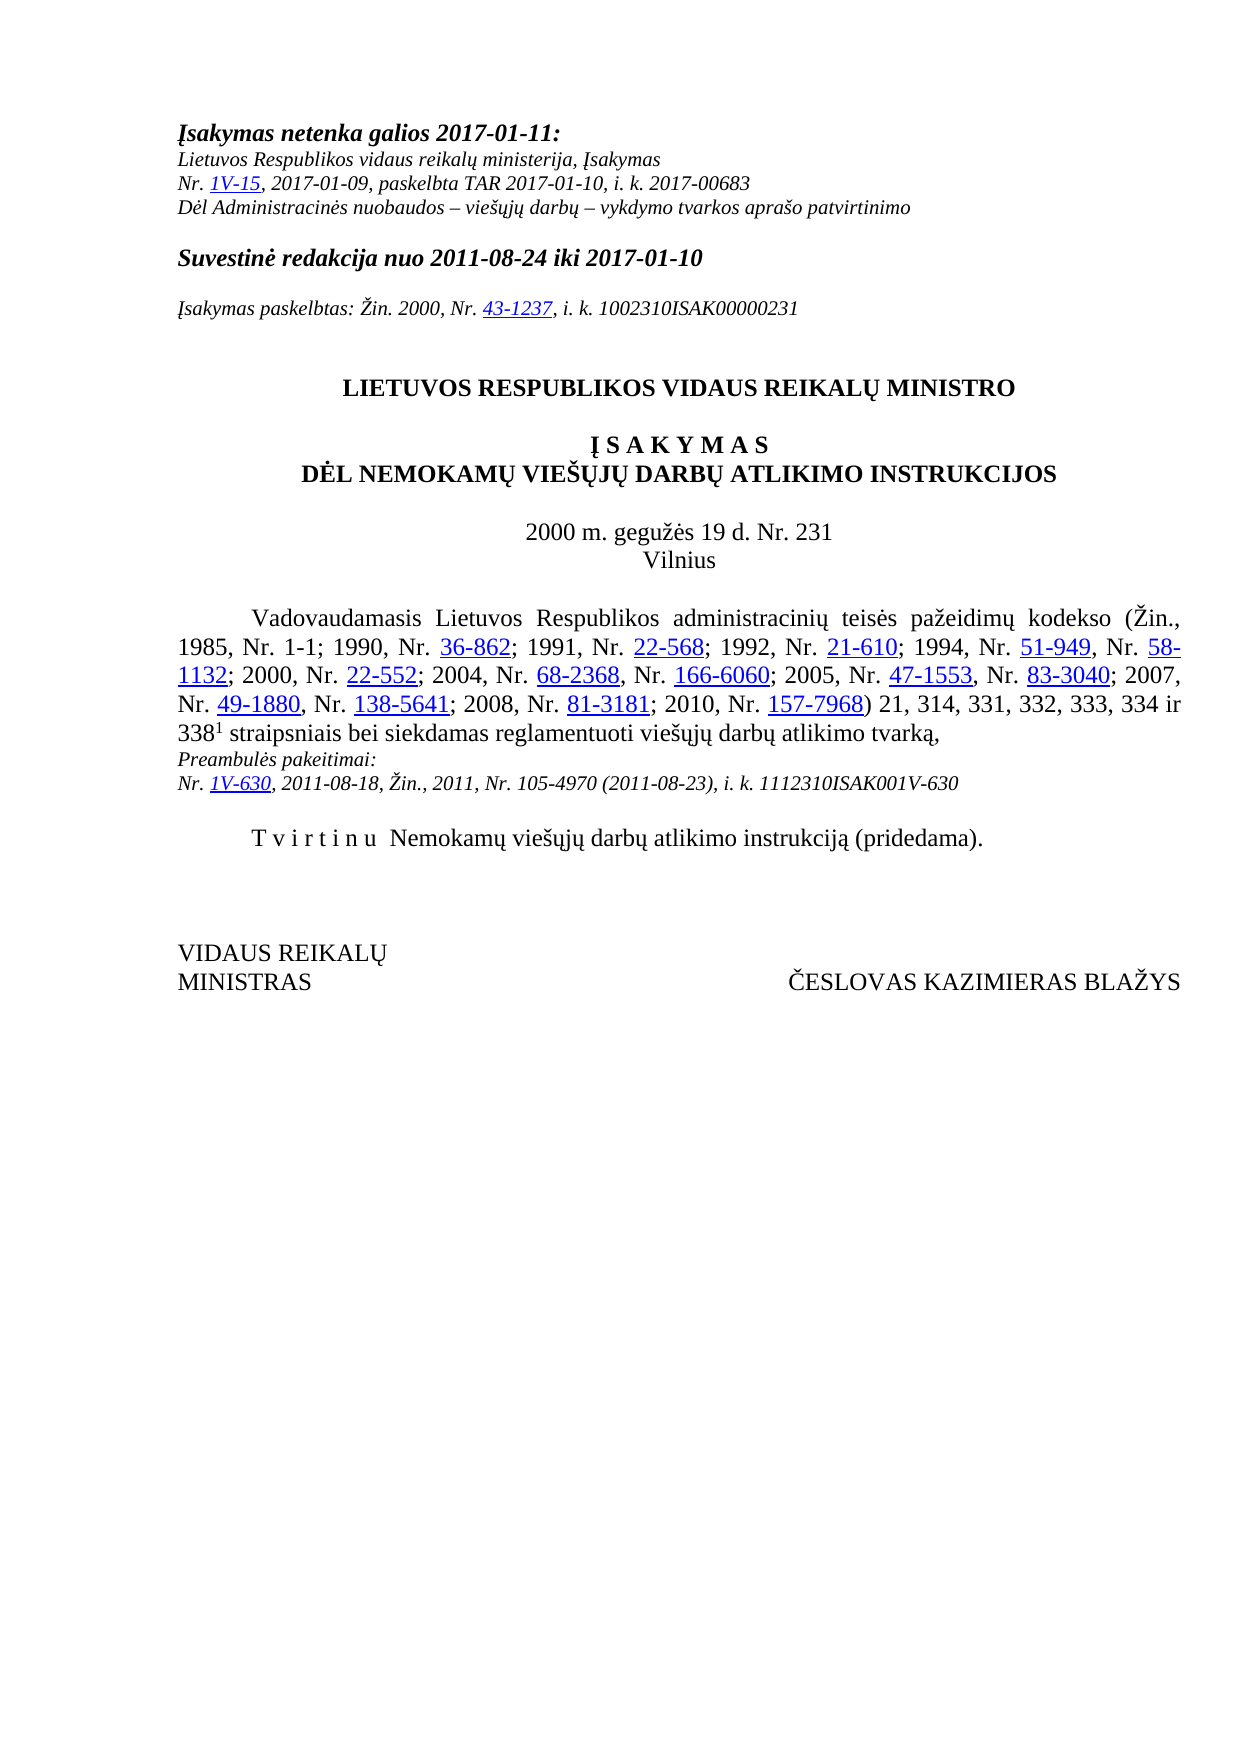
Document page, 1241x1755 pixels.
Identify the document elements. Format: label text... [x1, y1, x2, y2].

text Vadovaudamasis Lietuvos Respublikos administracinių teisės pažeidimų kodekso (Žin., 1985, Nr. 1-1; 1990, Nr. 36-862; 1991, Nr. 22-568; 1992, Nr. 21-610; 1994, Nr. 51-949, Nr. 58-1132; 2000, Nr. 22-552; 2004, Nr. 68-2368, Nr. 166-6060; 2005, Nr. 47-1553, Nr. 83-3040; 2007, Nr. 49-1880, Nr. 138-5641; 2008, Nr. 81-3181; 2010, Nr. 157-7968) 21, 314, 331, 332, 333, 334 ir 3381 straipsniais bei siekdamas reglamentuoti viešųjų darbų atlikimo tvarką, [177, 603, 1181, 747]
text Tvirtinu Nemokamų viešųjų darbų atlikimo instrukciją (pridedama). [177, 823, 1181, 852]
text Įsakymas paskelbtas: Žin. 2000, Nr. 43-1237, i. k. 1002310ISAK00000231 [177, 296, 1181, 320]
text Nr. 1V-15, 2017-01-09, paskelbta TAR 2017-01-10, i. k. 2017-00683 [177, 171, 1181, 195]
text Preambulės pakeitimai: [177, 747, 1181, 771]
text Nr. 1V-630, 2011-08-18, Žin., 2011, Nr. 105-4970 (2011-08-23), i. k. 1112310ISAK001V-630 [177, 771, 1181, 795]
text Į S A K Y M A S [177, 430, 1181, 459]
text Lietuvos Respublikos vidaus reikalų ministerija, Įsakymas [177, 147, 1181, 171]
text 2000 m. gegužės 19 d. Nr. 231 [177, 517, 1181, 545]
text Suvestinė redakcija nuo 2011-08-24 iki 2017-01-10 [177, 243, 1181, 272]
text MINISTRAS ČESLOVAS KAZIMIERAS BLAŽYS [177, 967, 1181, 996]
text Įsakymas netenka galios 2017-01-11: [177, 118, 1181, 147]
text Vilnius [177, 545, 1181, 574]
text VIDAUS REIKALŲ [177, 938, 1181, 967]
text DĖL NEMOKAMŲ VIEŠŲJŲ DARBŲ ATLIKIMO INSTRUKCIJOS [177, 459, 1181, 488]
text LIETUVOS RESPUBLIKOS VIDAUS REIKALŲ MINISTRO [177, 373, 1181, 402]
text Dėl Administracinės nuobaudos – viešųjų darbų – vykdymo tvarkos aprašo patvirtinimo [177, 195, 1181, 219]
